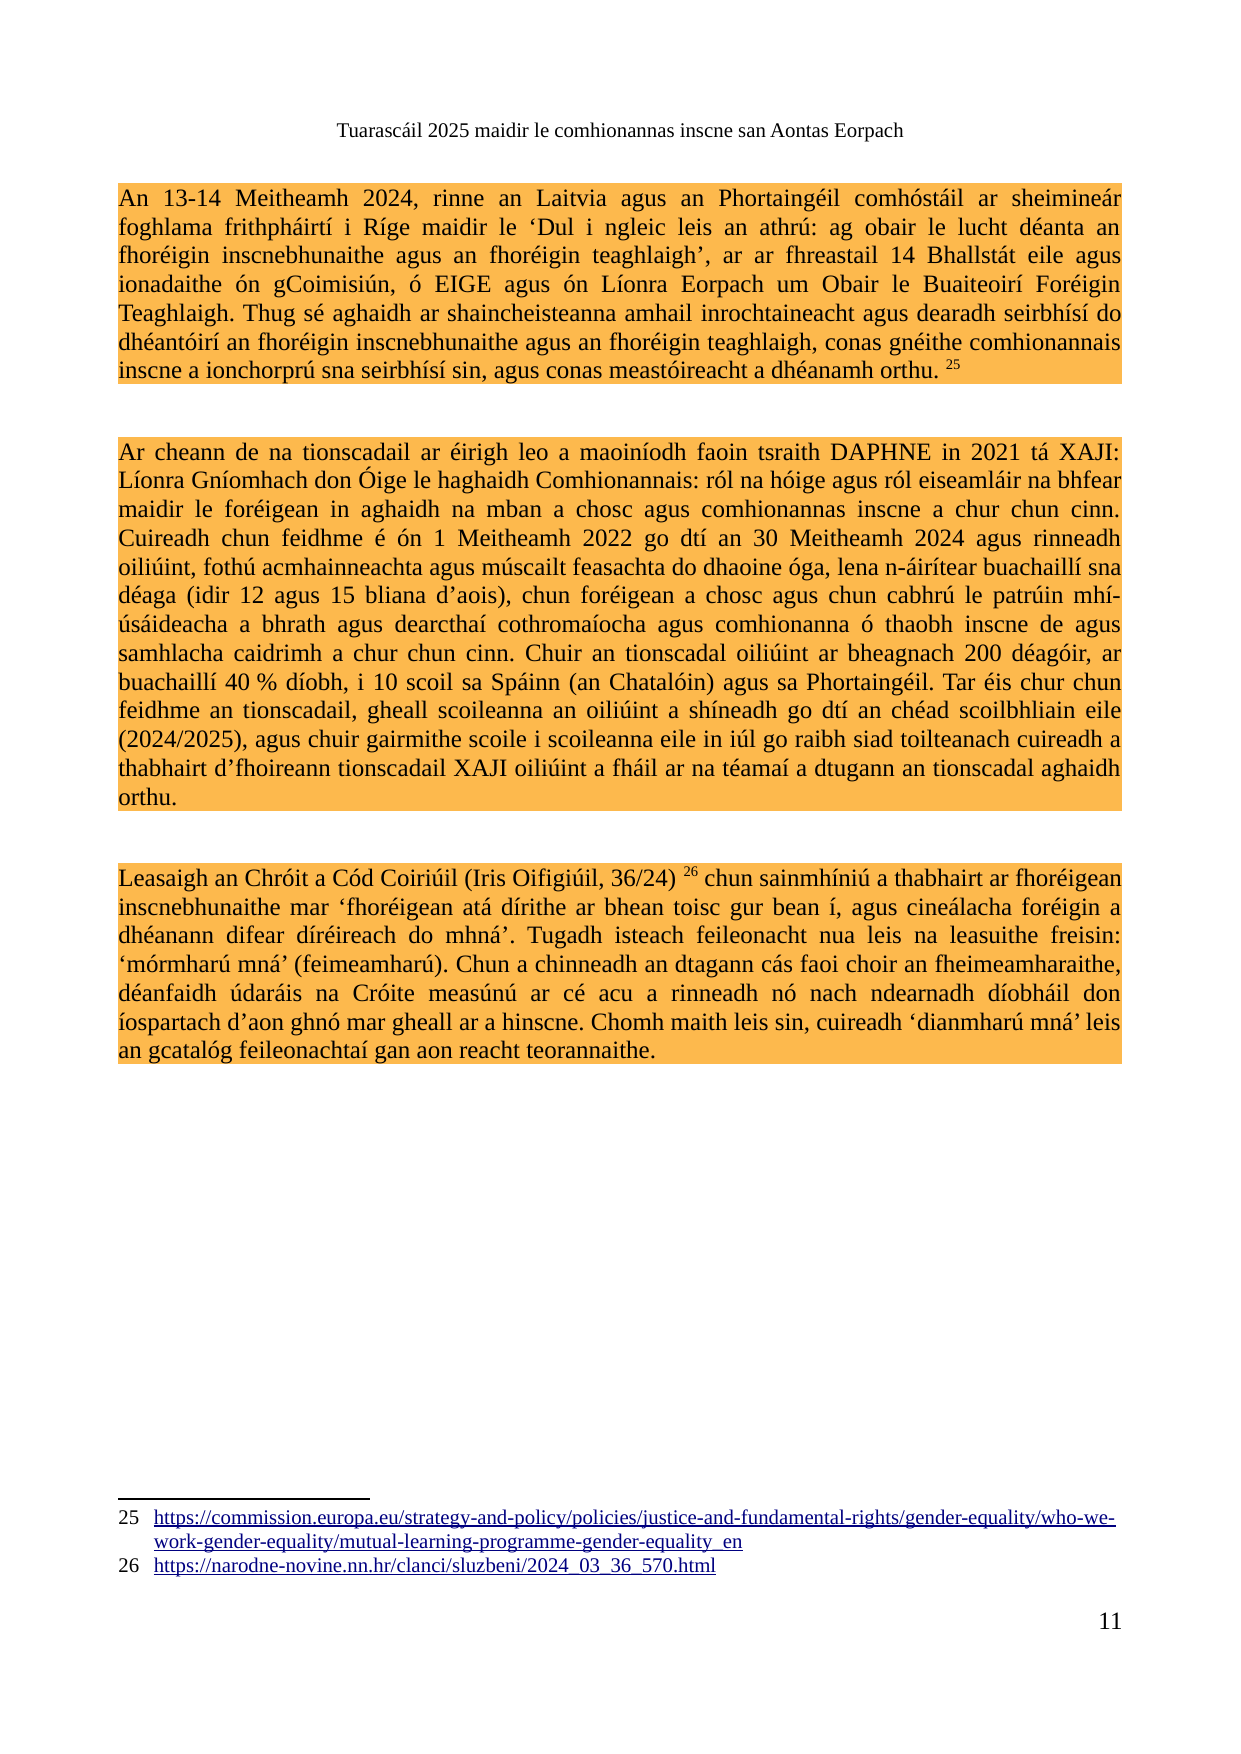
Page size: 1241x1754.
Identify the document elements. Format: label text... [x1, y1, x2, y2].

text https://narodne-novine.nn.hr/clanci/sluzbeni/2024_03_36_570.html [118, 1553, 1122, 1577]
text https://commission.europa.eu/strategy-and-policy/policies/justice-and-fundamental-rights/gender-equality/who-we-work-gender-equality/mutual-learning-programme-gender-equality_en [118, 1505, 1122, 1553]
text Leasaigh an Chróit a Cód Coiriúil (Iris Oifigiúil, 36/24) chun sainmhíniú a thabhairt ar fhoréigean inscnebhunaithe mar ‘fhoréigean atá dírithe ar bhean toisc gur bean í, agus cineálacha foréigin a dhéanann difear díréireach do mhná’. Tugadh isteach feileonacht nua leis na leasuithe freisin: ‘mórmharú mná’ (feimeamharú). Chun a chinneadh an dtagann cás faoi choir an fheimeamharaithe, déanfaidh údaráis na Cróite measúnú ar cé acu a rinneadh nó nach ndearnadh díobháil don íospartach d’aon ghnó mar gheall ar a hinscne. Chomh maith leis sin, cuireadh ‘dianmharú mná’ leis an gcatalóg feileonachtaí gan aon reacht teorannaithe. [118, 863, 1122, 1064]
text An 13-14 Meitheamh 2024, rinne an Laitvia agus an Phortaingéil comhóstáil ar sheimineár foghlama frithpháirtí i Ríge maidir le ‘Dul i ngleic leis an athrú: ag obair le lucht déanta an fhoréigin inscnebhunaithe agus an fhoréigin teaghlaigh’, ar ar fhreastail 14 Bhallstát eile agus ionadaithe ón gCoimisiún, ó EIGE agus ón Líonra Eorpach um Obair le Buaiteoirí Foréigin Teaghlaigh. Thug sé aghaidh ar shaincheisteanna amhail inrochtaineacht agus dearadh seirbhísí do dhéantóirí an fhoréigin inscnebhunaithe agus an fhoréigin teaghlaigh, conas gnéithe comhionannais inscne a ionchorprú sna seirbhísí sin, agus conas meastóireacht a dhéanamh orthu. [118, 183, 1122, 384]
text Ar cheann de na tionscadail ar éirigh leo a maoiníodh faoin tsraith DAPHNE in 2021 tá XAJI: Líonra Gníomhach don Óige le haghaidh Comhionannais: ról na hóige agus ról eiseamláir na bhfear maidir le foréigean in aghaidh na mban a chosc agus comhionannas inscne a chur chun cinn. Cuireadh chun feidhme é ón 1 Meitheamh 2022 go dtí an 30 Meitheamh 2024 agus rinneadh oiliúint, fothú acmhainneachta agus múscailt feasachta do dhaoine óga, lena n-áirítear buachaillí sna déaga (idir 12 agus 15 bliana d’aois), chun foréigean a chosc agus chun cabhrú le patrúin mhí-úsáideacha a bhrath agus dearcthaí cothromaíocha agus comhionanna ó thaobh inscne de agus samhlacha caidrimh a chur chun cinn. Chuir an tionscadal oiliúint ar bheagnach 200 déagóir, ar buachaillí 40 % díobh, i 10 scoil sa Spáinn (an Chatalóin) agus sa Phortaingéil. Tar éis chur chun feidhme an tionscadail, gheall scoileanna an oiliúint a shíneadh go dtí an chéad scoilbhliain eile (2024/2025), agus chuir gairmithe scoile i scoileanna eile in iúl go raibh siad toilteanach cuireadh a thabhairt d’fhoireann tionscadail XAJI oiliúint a fháil ar na téamaí a dtugann an tionscadal aghaidh orthu. [118, 437, 1122, 811]
